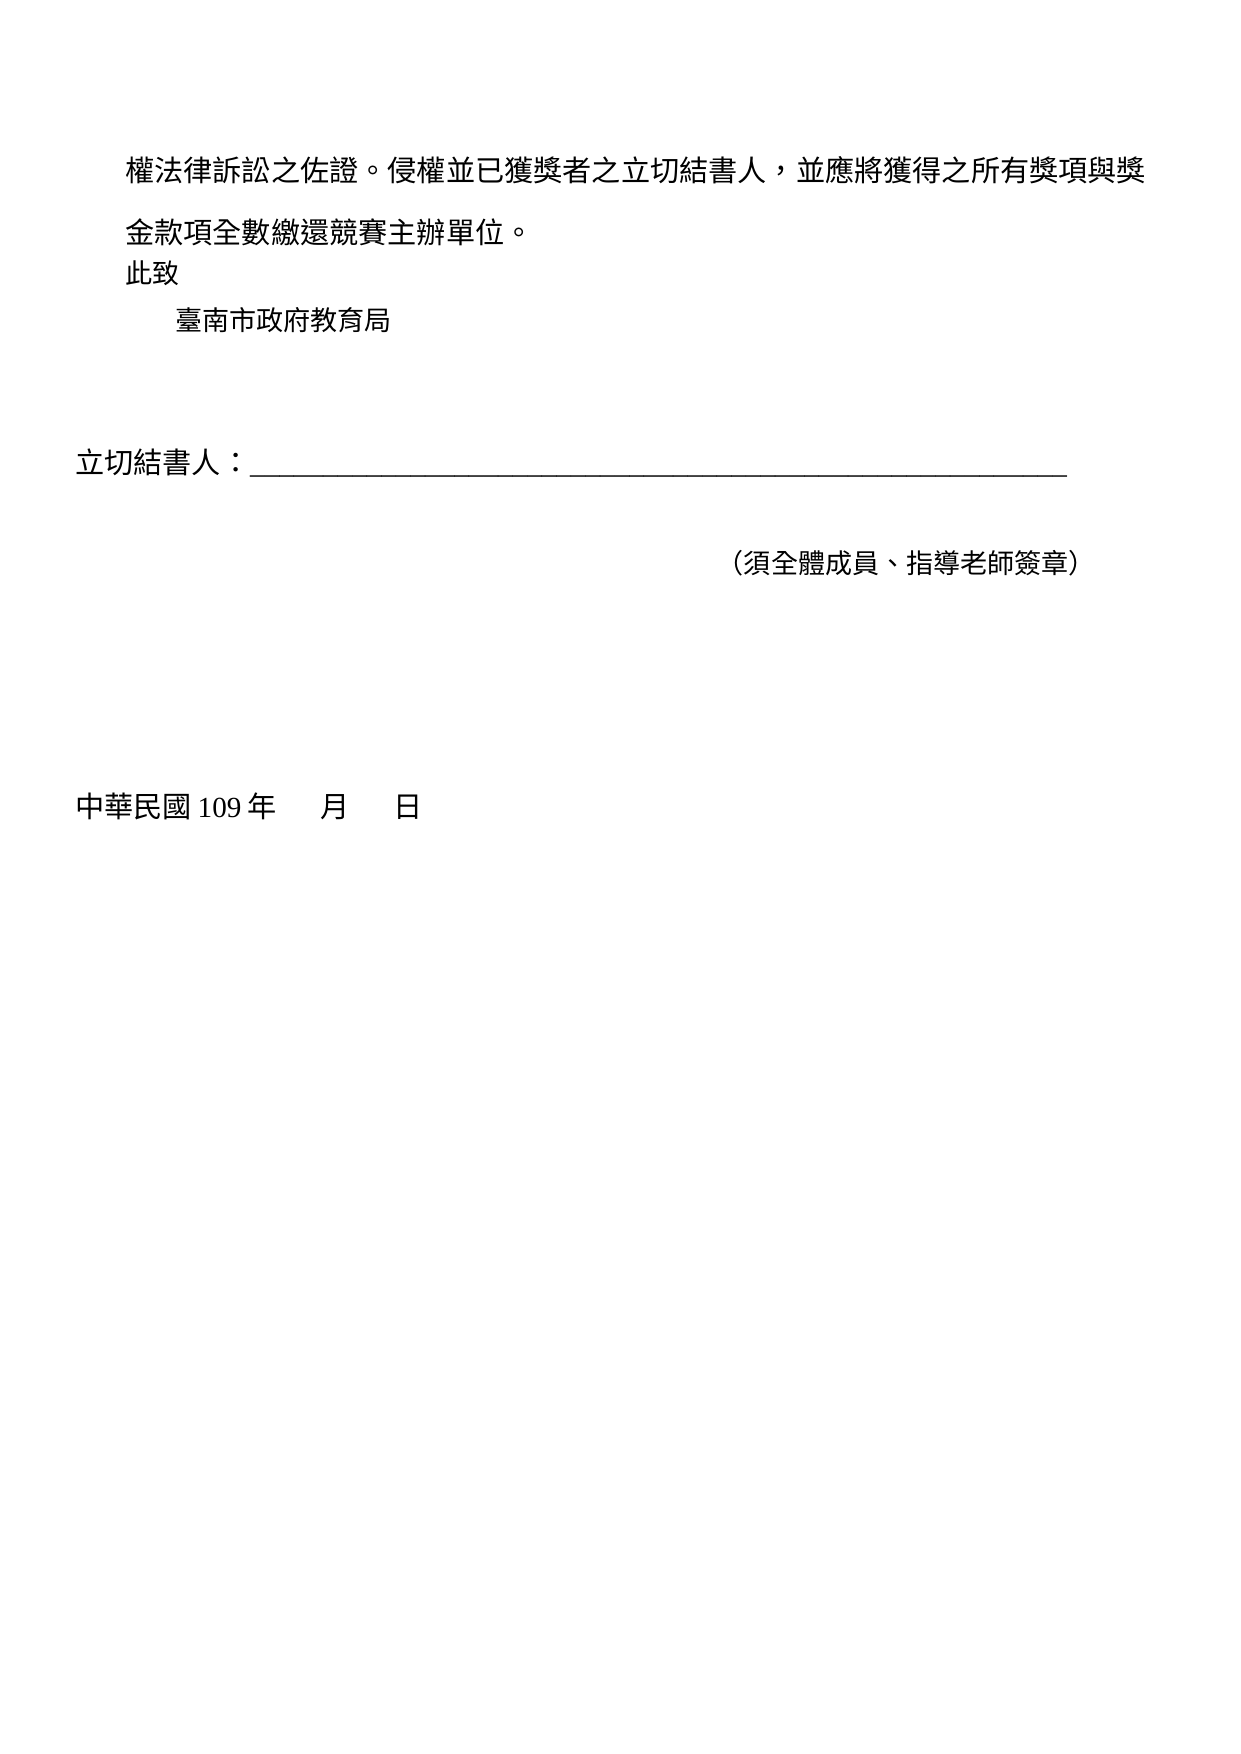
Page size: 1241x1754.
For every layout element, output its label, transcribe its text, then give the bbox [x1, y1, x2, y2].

text 權法律訴訟之佐證。侵權並已獲獎者之立切結書人，並應將獲得之所有獎項與獎 金款項全數繳還競賽主辦單位。 [75, 127, 1165, 252]
text （須全體成員、指導老師簽章） [75, 519, 1165, 582]
text 此致 [75, 252, 1115, 291]
text 臺南市政府教育局 [75, 299, 1115, 338]
text 中華民國109年 月 日 [75, 763, 1165, 826]
text 立切結書人：________________________________________________________ [75, 419, 1165, 482]
